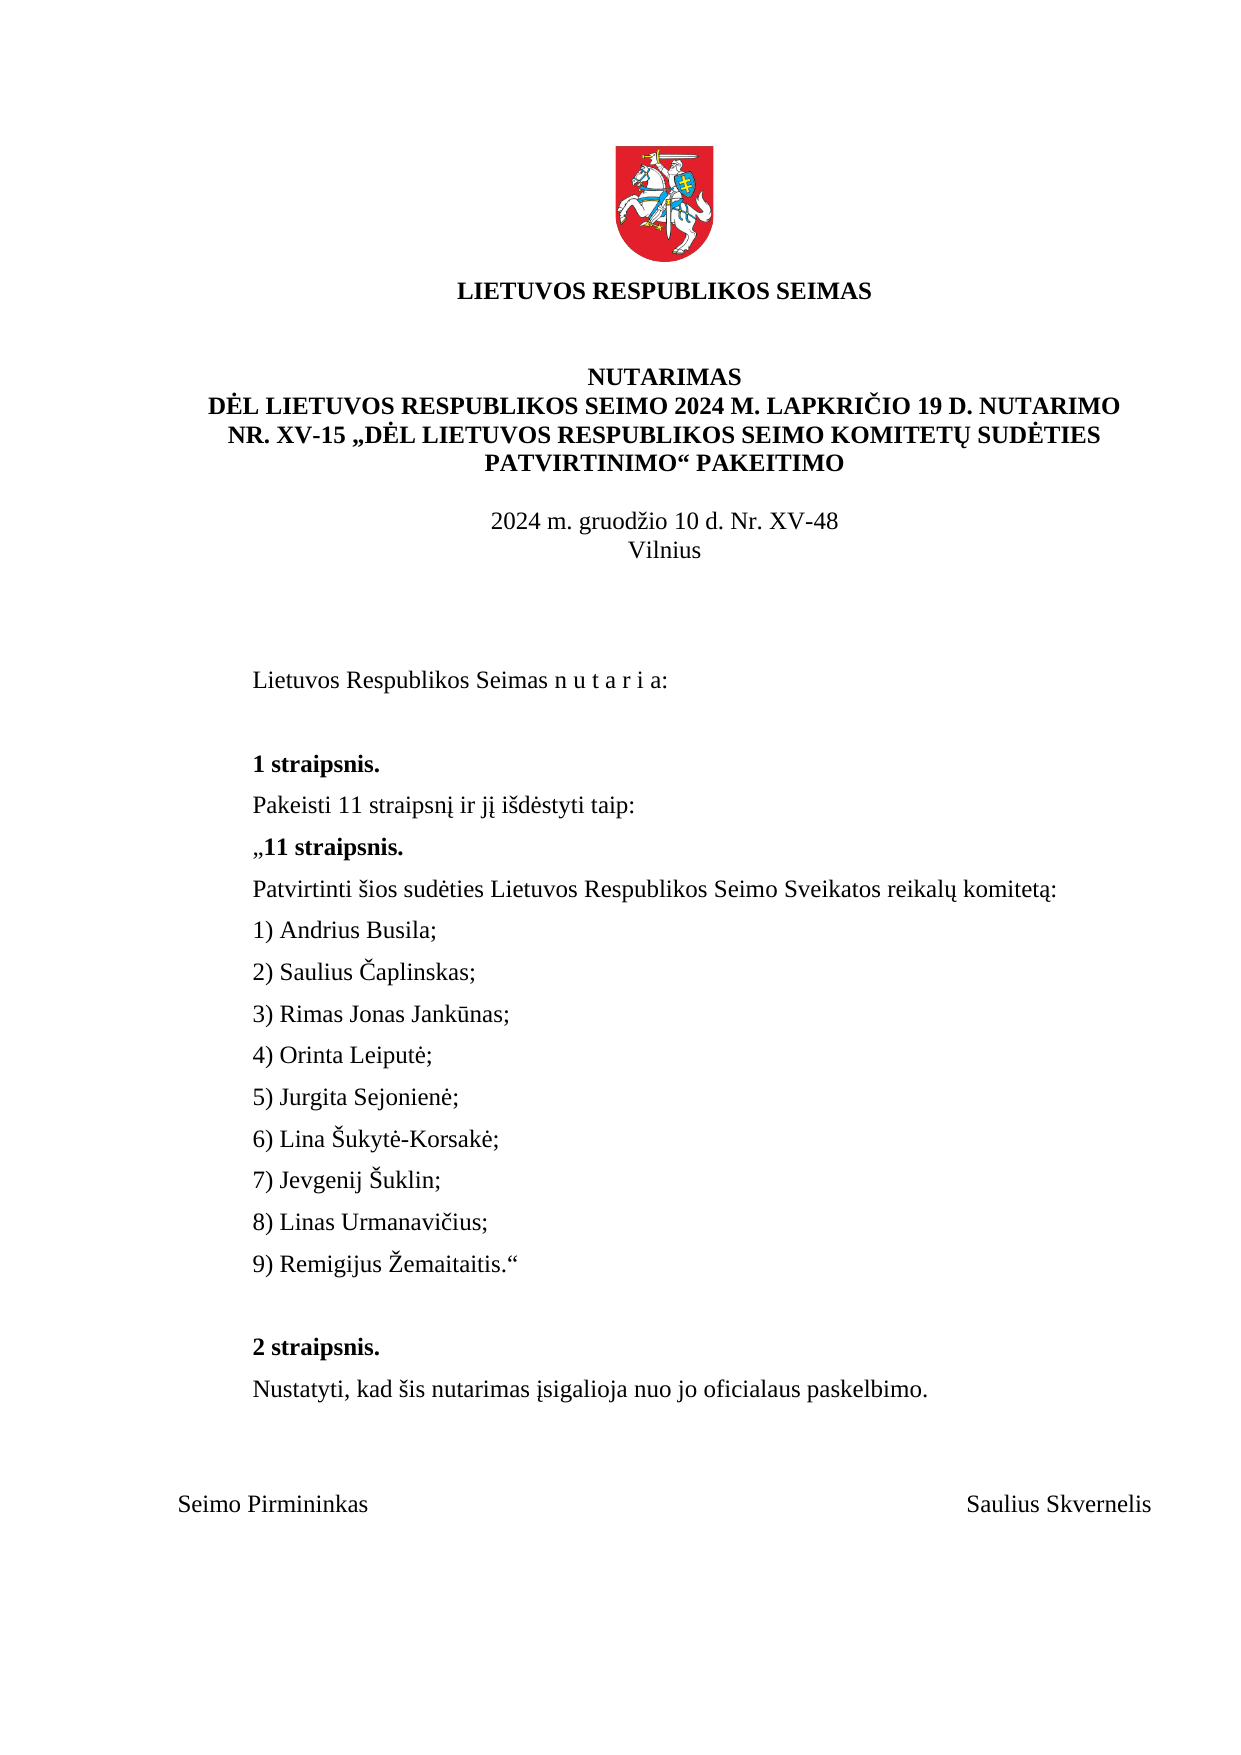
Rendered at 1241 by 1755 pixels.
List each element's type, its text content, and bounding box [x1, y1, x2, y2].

text 4) Orinta Leiputė; [177, 1028, 1152, 1069]
text DĖL LIETUVOS RESPUBLIKOS SEIMO 2024 M. LAPKRIČIO 19 D. NUTARIMO NR. XV-15 „DĖL LIETUVOS RESPUBLIKOS SEIMO KOMITETŲ SUDĖTIES PATVIRTINIMO“ PAKEITIMO [177, 391, 1152, 477]
text 6) Lina Šukytė-Korsakė; [177, 1111, 1152, 1153]
text „11 straipsnis. [177, 819, 1152, 861]
text Pakeisti 11 straipsnį ir jį išdėstyti taip: [177, 778, 1152, 819]
text LIETUVOS RESPUBLIKOS SEIMAS [177, 276, 1152, 305]
text Patvirtinti šios sudėties Lietuvos Respublikos Seimo Sveikatos reikalų komitetą: [177, 861, 1152, 903]
text 1) Andrius Busila; [177, 903, 1152, 944]
text 5) Jurgita Sejonienė; [177, 1069, 1152, 1111]
text 3) Rimas Jonas Jankūnas; [177, 986, 1152, 1028]
text 1 straipsnis. [177, 736, 1152, 778]
text NUTARIMAS [177, 362, 1152, 391]
text Nustatyti, kad šis nutarimas įsigalioja nuo jo oficialaus paskelbimo. [177, 1361, 1152, 1403]
text 2) Saulius Čaplinskas; [177, 944, 1152, 986]
text 2 straipsnis. [177, 1319, 1152, 1361]
text 2024 m. gruodžio 10 d. Nr. XV-48 [177, 506, 1152, 535]
text Lietuvos Respublikos Seimas nutaria: [177, 653, 1152, 694]
text Seimo Pirmininkas Saulius Skvernelis [177, 1489, 1152, 1518]
text 8) Linas Urmanavičius; [177, 1194, 1152, 1236]
text Vilnius [177, 535, 1152, 563]
text 9) Remigijus Žemaitaitis.“ [177, 1236, 1152, 1278]
text 7) Jevgenij Šuklin; [177, 1153, 1152, 1194]
